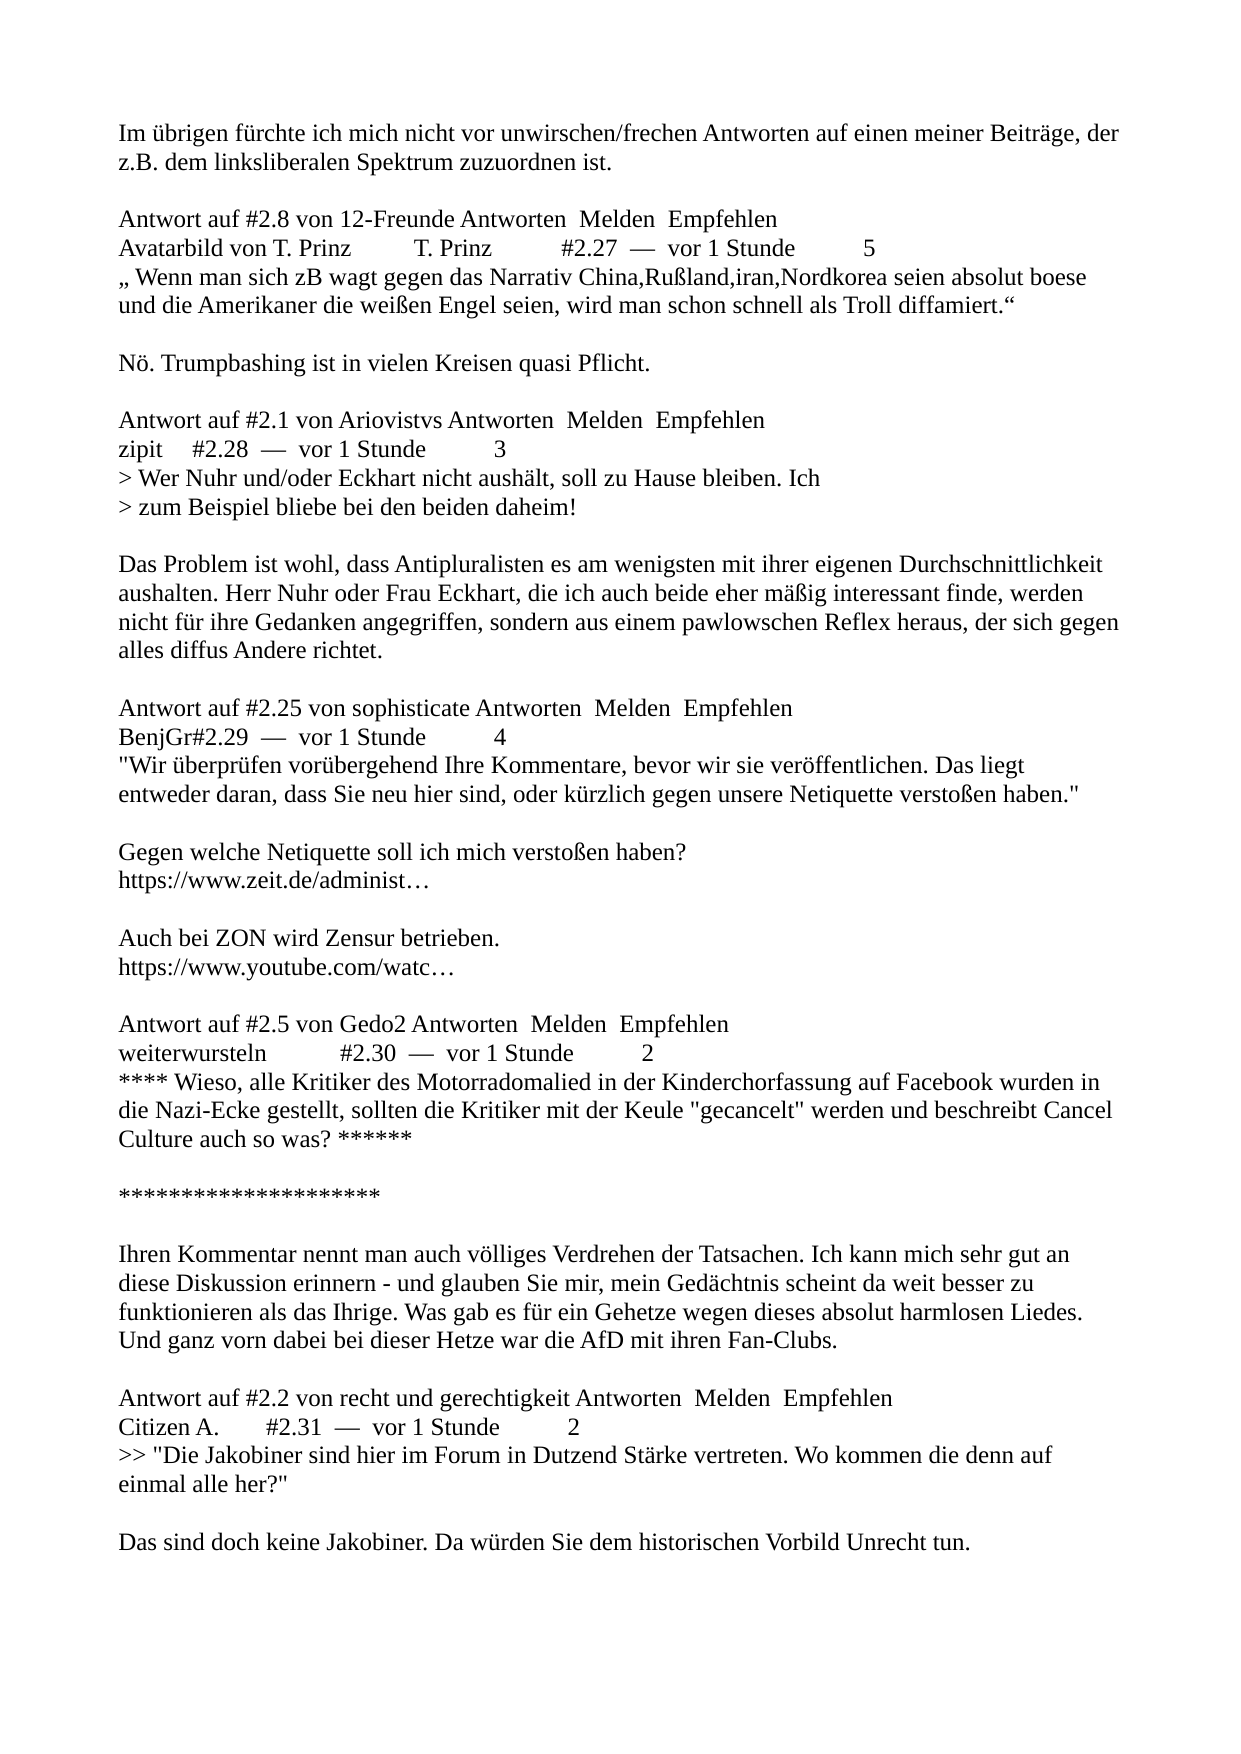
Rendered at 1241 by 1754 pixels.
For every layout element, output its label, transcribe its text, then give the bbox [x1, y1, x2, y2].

text >> "Die Jakobiner sind hier im Forum in Dutzend Stärke vertreten. Wo kommen die denn auf einmal alle her?" [118, 1441, 1122, 1498]
text Antwort auf #2.25 von sophisticate Antworten Melden Empfehlen [118, 693, 1122, 722]
text Antwort auf #2.1 von Ariovistvs Antworten Melden Empfehlen [118, 406, 1122, 434]
text Citizen A. #2.31 — vor 1 Stunde 2 [118, 1412, 1122, 1441]
text „ Wenn man sich zB wagt gegen das Narrativ China,Rußland,iran,Nordkorea seien absolut boese und die Amerikaner die weißen Engel seien, wird man schon schnell als Troll diffamiert.“ [118, 262, 1122, 319]
text "Wir überprüfen vorübergehend Ihre Kommentare, bevor wir sie veröffentlichen. Das liegt entweder daran, dass Sie neu hier sind, oder kürzlich gegen unsere Netiquette verstoßen haben." [118, 751, 1122, 808]
text Im übrigen fürchte ich mich nicht vor unwirschen/frechen Antworten auf einen meiner Beiträge, der z.B. dem linksliberalen Spektrum zuzuordnen ist. [118, 118, 1122, 176]
text Auch bei ZON wird Zensur betrieben. [118, 923, 1122, 952]
text https://www.youtube.com/watc… [118, 952, 1122, 981]
text Das sind doch keine Jakobiner. Da würden Sie dem historischen Vorbild Unrecht tun. [118, 1527, 1122, 1556]
text weiterwursteln #2.30 — vor 1 Stunde 2 [118, 1038, 1122, 1067]
text > zum Beispiel bliebe bei den beiden daheim! [118, 492, 1122, 521]
text BenjGr #2.29 — vor 1 Stunde 4 [118, 722, 1122, 751]
text Das Problem ist wohl, dass Antipluralisten es am wenigsten mit ihrer eigenen Durchschnittlichkeit aushalten. Herr Nuhr oder Frau Eckhart, die ich auch beide eher mäßig interessant finde, werden nicht für ihre Gedanken angegriffen, sondern aus einem pawlowschen Reflex heraus, der sich gegen alles diffus Andere richtet. [118, 549, 1122, 664]
text Antwort auf #2.2 von recht und gerechtigkeit Antworten Melden Empfehlen [118, 1383, 1122, 1412]
text Antwort auf #2.5 von Gedo2 Antworten Melden Empfehlen [118, 1009, 1122, 1038]
text > Wer Nuhr und/oder Eckhart nicht aushält, soll zu Hause bleiben. Ich [118, 463, 1122, 492]
text Antwort auf #2.8 von 12-Freunde Antworten Melden Empfehlen [118, 204, 1122, 233]
text ********************* [118, 1182, 1122, 1211]
text zipit #2.28 — vor 1 Stunde 3 [118, 434, 1122, 463]
text Gegen welche Netiquette soll ich mich verstoßen haben? [118, 837, 1122, 866]
text **** Wieso, alle Kritiker des Motorradomalied in der Kinderchorfassung auf Facebook wurden in die Nazi-Ecke gestellt, sollten die Kritiker mit der Keule "gecancelt" werden und beschreibt Cancel Culture auch so was? ****** [118, 1067, 1122, 1153]
text Ihren Kommentar nennt man auch völliges Verdrehen der Tatsachen. Ich kann mich sehr gut an diese Diskussion erinnern - und glauben Sie mir, mein Gedächtnis scheint da weit besser zu funktionieren als das Ihrige. Was gab es für ein Gehetze wegen dieses absolut harmlosen Liedes. Und ganz vorn dabei bei dieser Hetze war die AfD mit ihren Fan-Clubs. [118, 1239, 1122, 1354]
text https://www.zeit.de/administ… [118, 866, 1122, 894]
text Avatarbild von T. Prinz T. Prinz #2.27 — vor 1 Stunde 5 [118, 233, 1122, 262]
text Nö. Trumpbashing ist in vielen Kreisen quasi Pflicht. [118, 348, 1122, 377]
